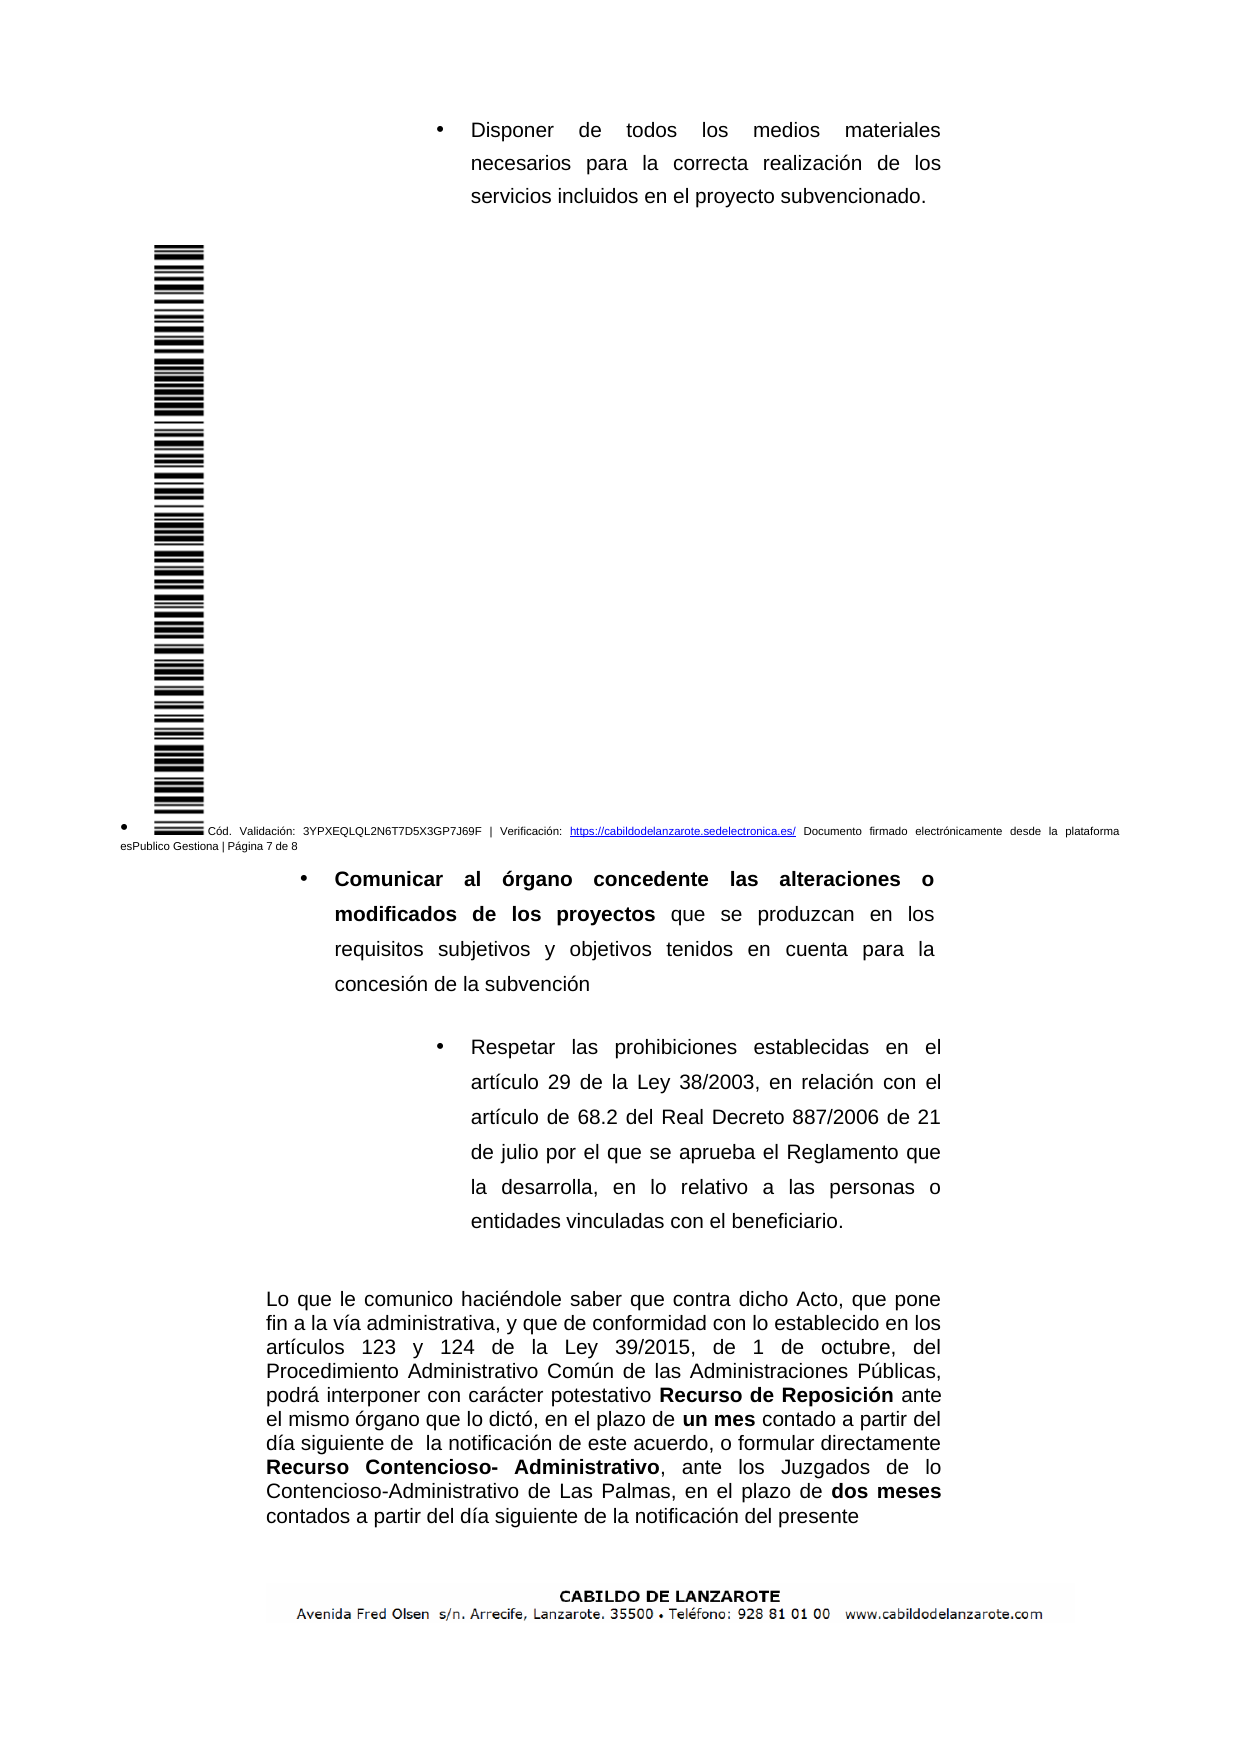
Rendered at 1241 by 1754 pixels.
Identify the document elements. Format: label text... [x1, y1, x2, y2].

list Respetar las prohibiciones establecidas en el artículo 29 de la Ley 38/2003, en relación con el artículo de 68.2 del Real Decreto 887/2006 de 21 de julio por el que se aprueba el Reglamento que la desarrolla, en lo relativo a las personas o entidades vinculadas con el beneficiario. [436, 1035, 941, 1233]
list Cód. Validación: 3YPXEQLQL2N6T7D5X3GP7J69F | Verificación: https://cabildodelanzarote.sedelectronica.es/ Documento firmado electrónicamente desde la plataforma esPublico Gestiona | Página 7 de 8 [86, 246, 1120, 853]
text Lo que le comunico haciéndole saber que contra dicho Acto, que pone fin a la vía administrativa, y que de conformidad con lo establecido en los artículos 123 y 124 de la Ley 39/2015, de 1 de octubre, del Procedimiento Administrativo Común de las Administraciones Públicas, podrá interponer con carácter potestativo Recurso de Reposición ante el mismo órgano que lo dictó, en el plazo de un mes contado a partir del día siguiente de la notificación de este acuerdo, o formular directamente Recurso Contencioso- Administrativo, ante los Juzgados de lo Contencioso-Administrativo de Las Palmas, en el plazo de dos meses contados a partir del día siguiente de la notificación del presente [266, 1286, 942, 1527]
list Comunicar al órgano concedente las alteraciones o modificados de los proyectos que se produzcan en los requisitos subjetivos y objetivos tenidos en cuenta para la concesión de la subvención [300, 867, 935, 996]
list Disponer de todos los medios materiales necesarios para la correcta realización de los servicios incluidos en el proyecto subvencionado. [436, 118, 941, 207]
